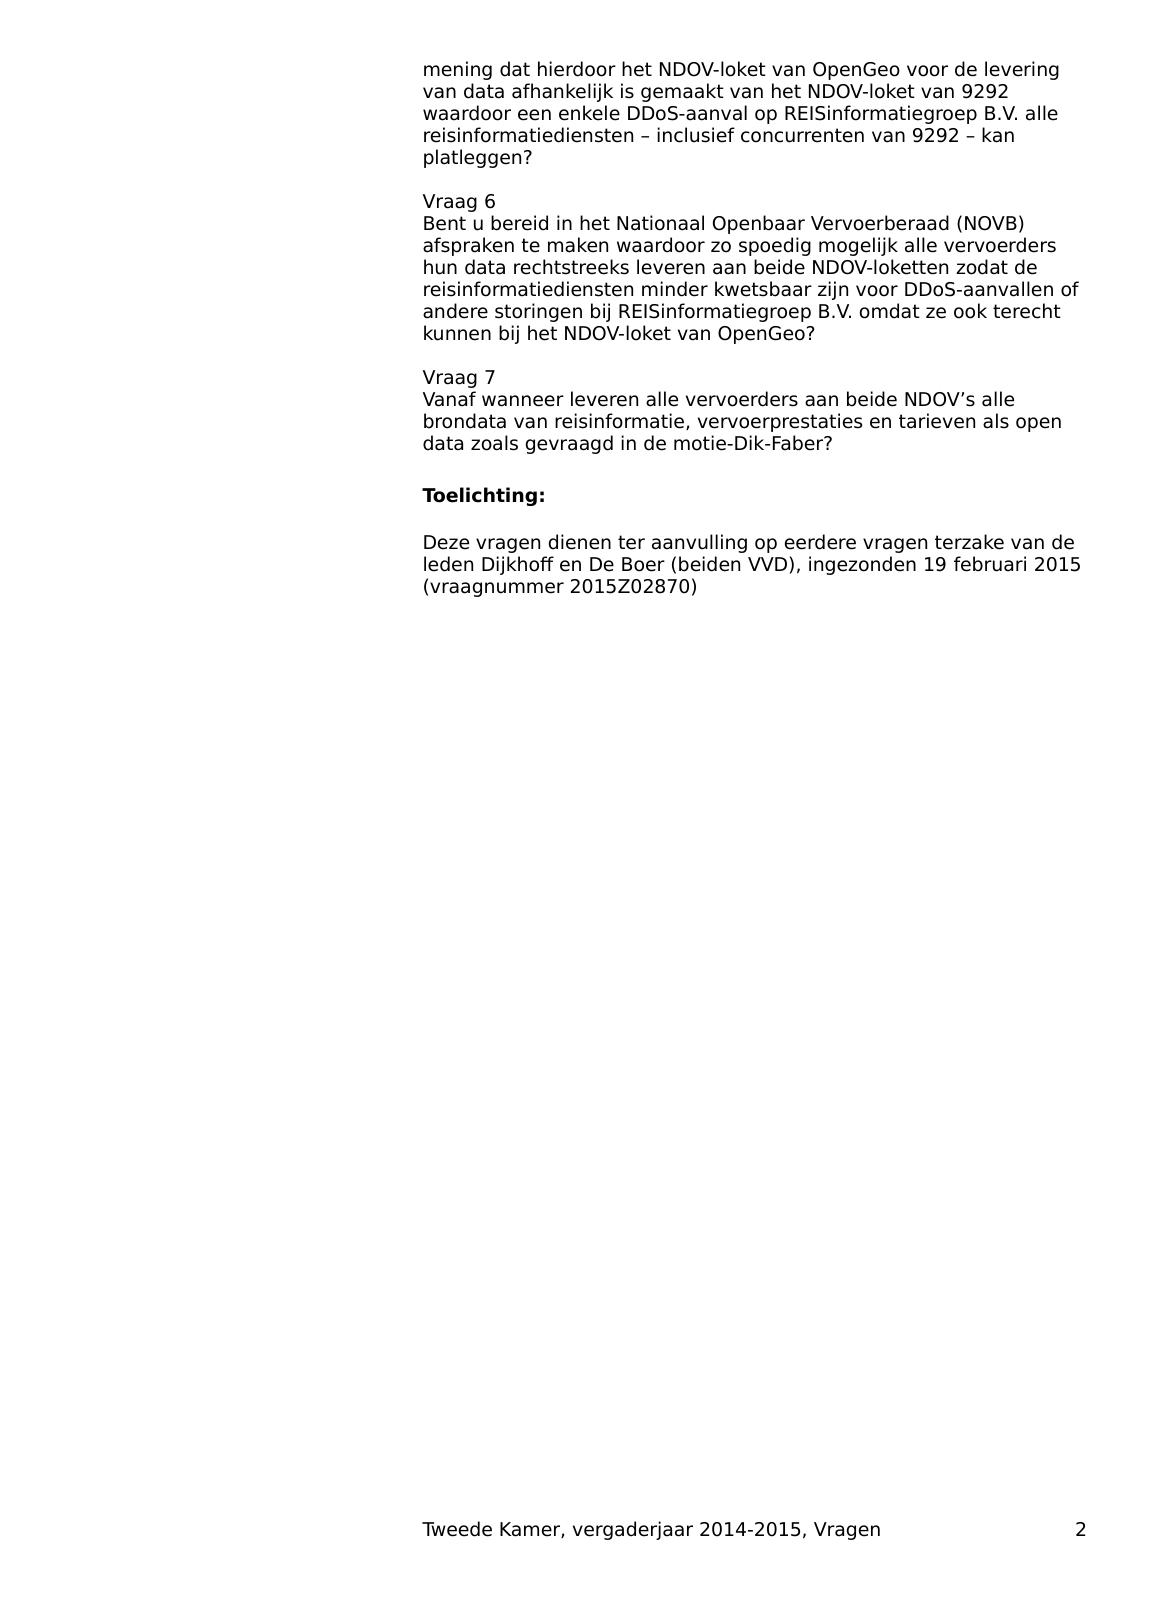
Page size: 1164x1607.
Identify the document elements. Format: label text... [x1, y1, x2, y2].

text Vanaf wanneer leveren alle vervoerders aan beide NDOV’s alle brondata van reisinformatie, vervoerprestaties en tarieven als open data zoals gevraagd in de motie-Dik-Faber? [422, 389, 1087, 455]
text Vraag 6 [422, 191, 1087, 213]
text Bent u bereid in het Nationaal Openbaar Vervoerberaad (NOVB) afspraken te maken waardoor zo spoedig mogelijk alle vervoerders hun data rechtstreeks leveren aan beide NDOV-loketten zodat de reisinformatiediensten minder kwetsbaar zijn voor DDoS-aanvallen of andere storingen bij REISinformatiegroep B.V. omdat ze ook terecht kunnen bij het NDOV-loket van OpenGeo? [422, 213, 1087, 345]
text Vraag 7 [422, 367, 1087, 389]
text mening dat hierdoor het NDOV-loket van OpenGeo voor de levering van data afhankelijk is gemaakt van het NDOV-loket van 9292 waardoor een enkele DDoS-aanval op REISinformatiegroep B.V. alle reisinformatiediensten – inclusief concurrenten van 9292 – kan platleggen? [422, 59, 1087, 169]
text Deze vragen dienen ter aanvulling op eerdere vragen terzake van de leden Dijkhoff en De Boer (beiden VVD), ingezonden 19 februari 2015 (vraagnummer 2015Z02870) [422, 532, 1087, 598]
subtitle Toelichting: [422, 485, 1087, 507]
